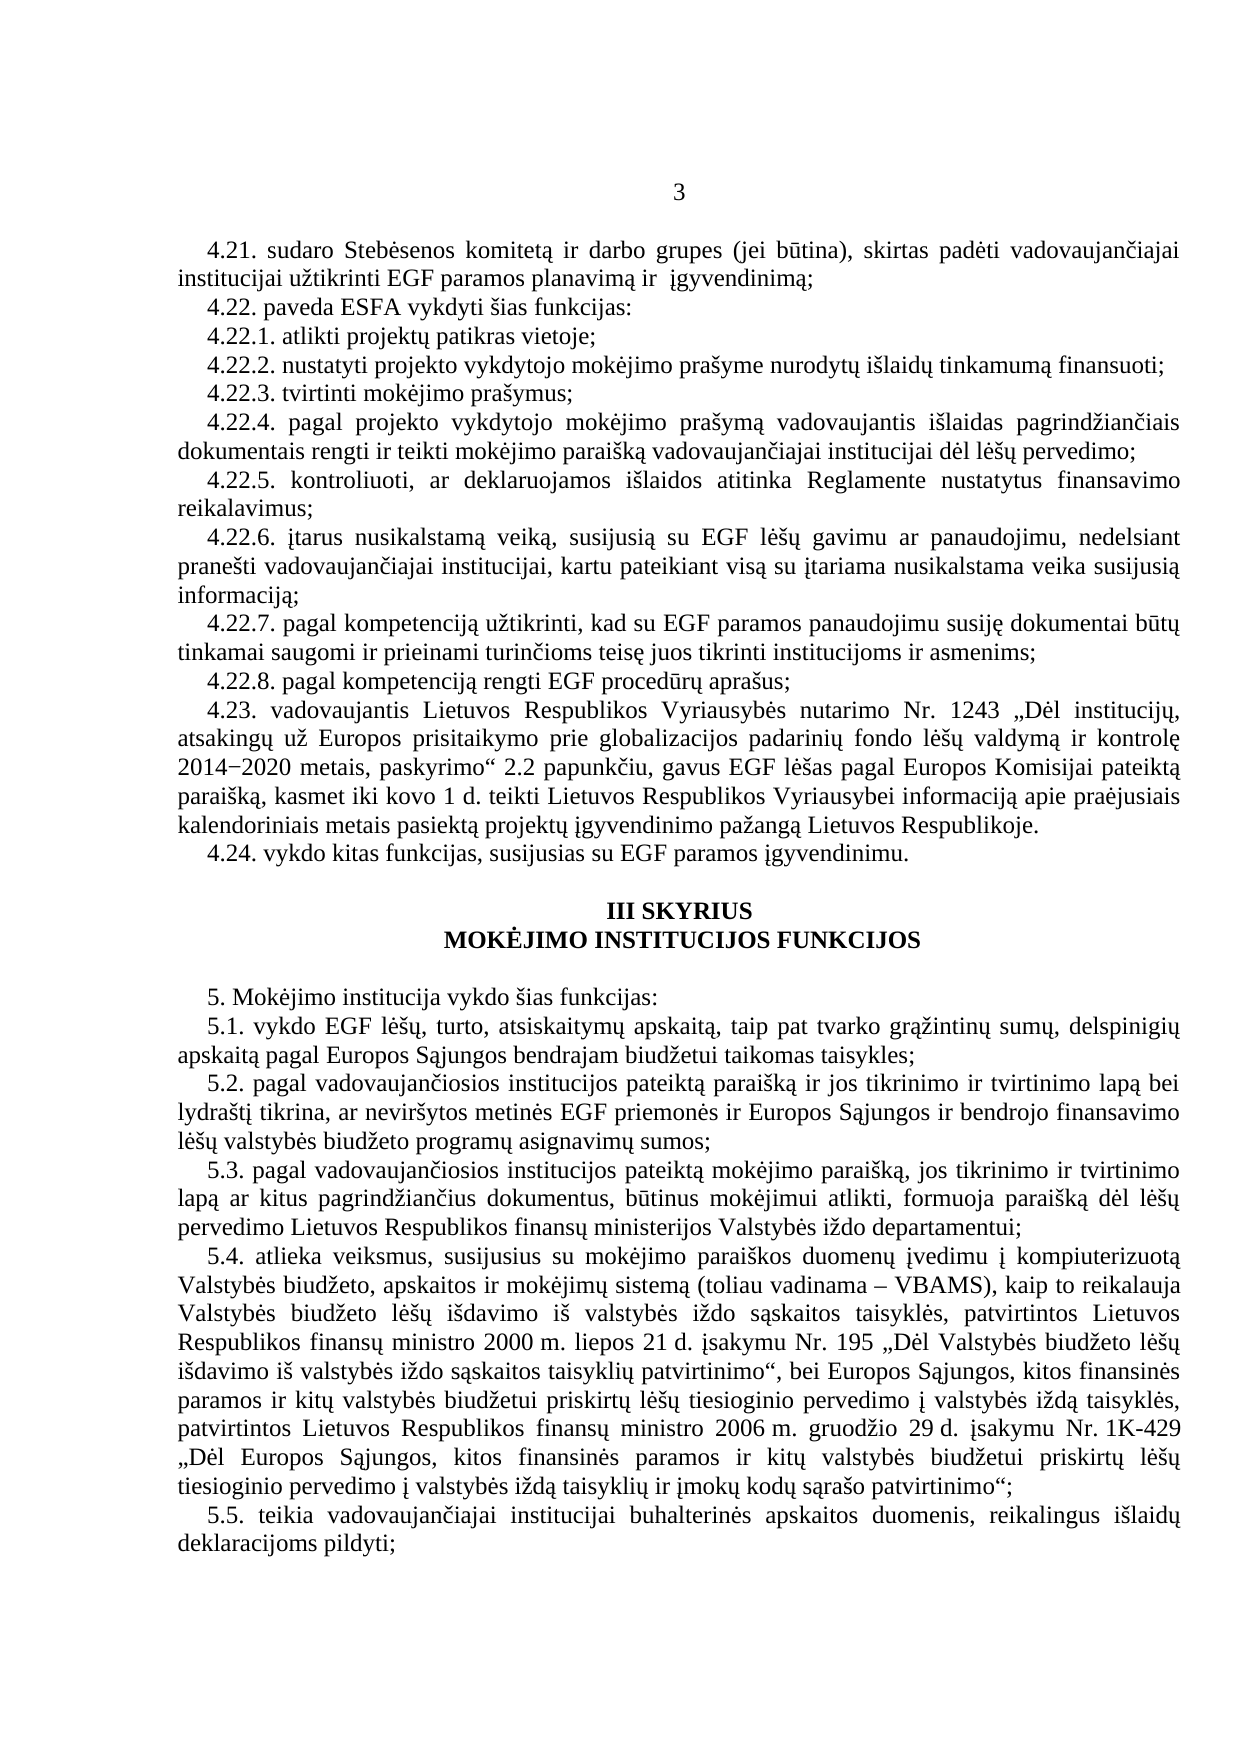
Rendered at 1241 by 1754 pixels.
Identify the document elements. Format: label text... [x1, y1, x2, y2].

text 4.24. vykdo kitas funkcijas, susijusias su EGF paramos įgyvendinimu. [177, 838, 1181, 867]
text 5.4. atlieka veiksmus, susijusius su mokėjimo paraiškos duomenų įvedimu į kompiuterizuotą Valstybės biudžeto, apskaitos ir mokėjimų sistemą (toliau vadinama – VBAMS), kaip to reikalauja Valstybės biudžeto lėšų išdavimo iš valstybės iždo sąskaitos taisyklės, patvirtintos Lietuvos Respublikos finansų ministro 2000 m. liepos 21 d. įsakymu Nr. 195 „Dėl Valstybės biudžeto lėšų išdavimo iš valstybės iždo sąskaitos taisyklių patvirtinimo“, bei Europos Sąjungos, kitos finansinės paramos ir kitų valstybės biudžetui priskirtų lėšų tiesioginio pervedimo į valstybės iždą taisyklės, patvirtintos Lietuvos Respublikos finansų ministro 2006 m. gruodžio 29 d. įsakymu Nr. 1K-429 „Dėl Europos Sąjungos, kitos finansinės paramos ir kitų valstybės biudžetui priskirtų lėšų tiesioginio pervedimo į valstybės iždą taisyklių ir įmokų kodų sąrašo patvirtinimo“; [177, 1241, 1181, 1500]
text 4.22.3. tvirtinti mokėjimo prašymus; [177, 378, 1181, 407]
text 4.22.4. pagal projekto vykdytojo mokėjimo prašymą vadovaujantis išlaidas pagrindžiančiais dokumentais rengti ir teikti mokėjimo paraišką vadovaujančiajai institucijai dėl lėšų pervedimo; [177, 407, 1181, 465]
text 4.22.8. pagal kompetenciją rengti EGF procedūrų aprašus; [177, 666, 1181, 695]
text 5.5. teikia vadovaujančiajai institucijai buhalterinės apskaitos duomenis, reikalingus išlaidų deklaracijoms pildyti; [177, 1500, 1181, 1557]
text 5.3. pagal vadovaujančiosios institucijos pateiktą mokėjimo paraišką, jos tikrinimo ir tvirtinimo lapą ar kitus pagrindžiančius dokumentus, būtinus mokėjimui atlikti, formuoja paraišką dėl lėšų pervedimo Lietuvos Respublikos finansų ministerijos Valstybės iždo departamentui; [177, 1155, 1181, 1241]
text III SKYRIUS [177, 896, 1181, 925]
text mokėjimo institucijos funkcijos [177, 925, 1181, 953]
text 5.1. vykdo EGF lėšų, turto, atsiskaitymų apskaitą, taip pat tvarko grąžintinų sumų, delspinigių apskaitą pagal Europos Sąjungos bendrajam biudžetui taikomas taisykles; [177, 1011, 1181, 1068]
text 5. Mokėjimo institucija vykdo šias funkcijas: [177, 982, 1181, 1011]
text 4.22.1. atlikti projektų patikras vietoje; [177, 321, 1181, 350]
text 4.22.6. įtarus nusikalstamą veiką, susijusią su EGF lėšų gavimu ar panaudojimu, nedelsiant pranešti vadovaujančiajai institucijai, kartu pateikiant visą su įtariama nusikalstama veika susijusią informaciją; [177, 522, 1181, 608]
text 4.21. sudaro Stebėsenos komitetą ir darbo grupes (jei būtina), skirtas padėti vadovaujančiajai institucijai užtikrinti EGF paramos planavimą ir įgyvendinimą; [177, 235, 1181, 292]
text 5.2. pagal vadovaujančiosios institucijos pateiktą paraišką ir jos tikrinimo ir tvirtinimo lapą bei lydraštį tikrina, ar neviršytos metinės EGF priemonės ir Europos Sąjungos ir bendrojo finansavimo lėšų valstybės biudžeto programų asignavimų sumos; [177, 1068, 1181, 1155]
text 4.22.5. kontroliuoti, ar deklaruojamos išlaidos atitinka Reglamente nustatytus finansavimo reikalavimus; [177, 465, 1181, 522]
text 4.22. paveda ESFA vykdyti šias funkcijas: [177, 292, 1181, 321]
text 4.22.2. nustatyti projekto vykdytojo mokėjimo prašyme nurodytų išlaidų tinkamumą finansuoti; [177, 350, 1181, 378]
text 4.23. vadovaujantis Lietuvos Respublikos Vyriausybės nutarimo Nr. 1243 „Dėl institucijų, atsakingų už Europos prisitaikymo prie globalizacijos padarinių fondo lėšų valdymą ir kontrolę 2014−2020 metais, paskyrimo“ 2.2 papunkčiu, gavus EGF lėšas pagal Europos Komisijai pateiktą paraišką, kasmet iki kovo 1 d. teikti Lietuvos Respublikos Vyriausybei informaciją apie praėjusiais kalendoriniais metais pasiektą projektų įgyvendinimo pažangą Lietuvos Respublikoje. [177, 695, 1181, 838]
text 4.22.7. pagal kompetenciją užtikrinti, kad su EGF paramos panaudojimu susiję dokumentai būtų tinkamai saugomi ir prieinami turinčioms teisę juos tikrinti institucijoms ir asmenims; [177, 608, 1181, 666]
